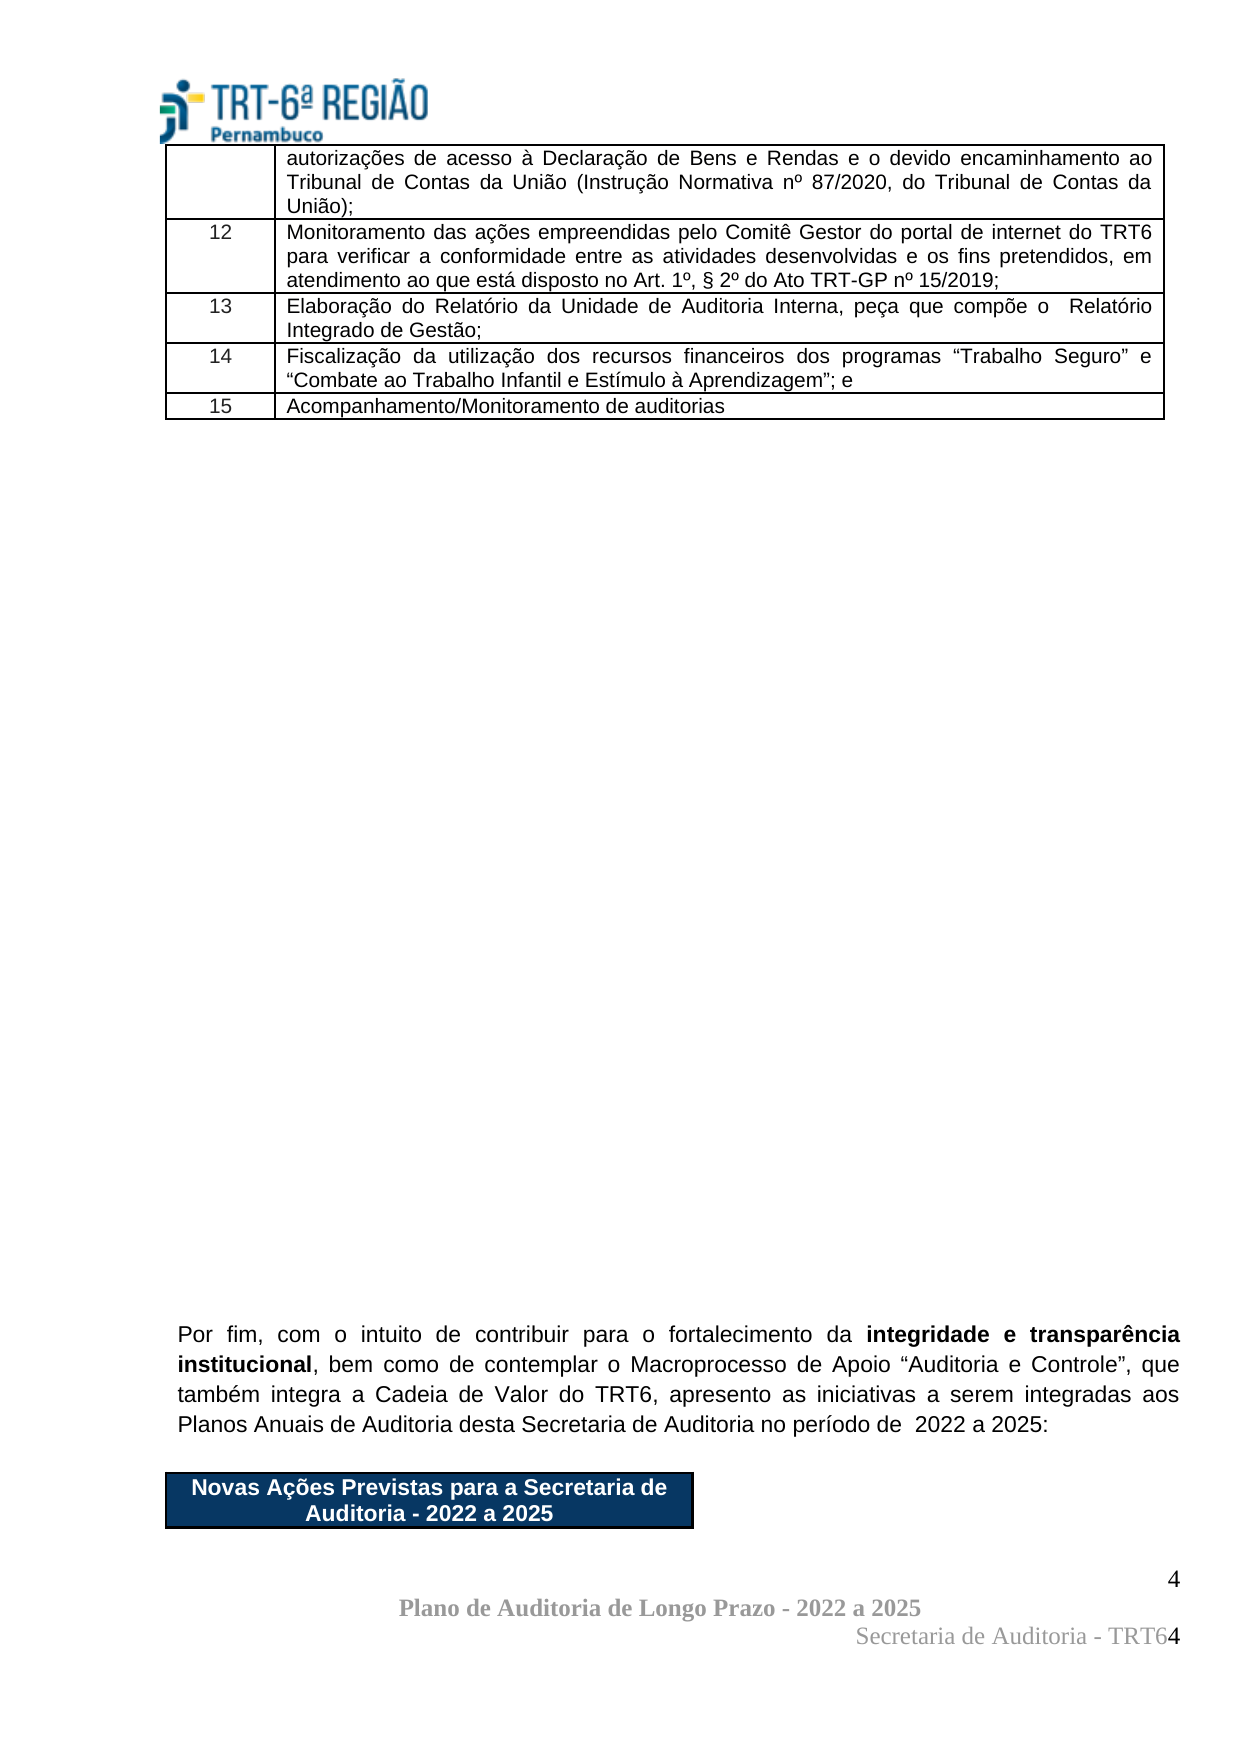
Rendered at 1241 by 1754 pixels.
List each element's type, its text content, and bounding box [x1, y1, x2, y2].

table_cell autorizações de acesso à Declaração de Bens e Rendas e o devido encaminhamento ao Tribunal de Contas da União (Instrução Normativa nº 87/2020, do Tribunal de Contas da União); [276, 146, 1163, 218]
table_cell Acompanhamento/Monitoramento de auditorias [276, 394, 1163, 418]
table_cell Monitoramento das ações empreendidas pelo Comitê Gestor do portal de internet do TRT6 para verificar a conformidade entre as atividades desenvolvidas e os fins pretendidos, em atendimento ao que está disposto no Art. 1º, § 2º do Ato TRT-GP nº 15/2019; [276, 220, 1163, 292]
table_cell 13 [167, 294, 274, 342]
table_cell Elaboração do Relatório da Unidade de Auditoria Interna, peça que compõe o Relatório Integrado de Gestão; [276, 294, 1163, 342]
picture [159, 75, 428, 144]
subtitle Por fim, com o intuito de contribuir para o fortalecimento da integridade e transparência institucional, bem como de contemplar o Macroprocesso de Apoio “Auditoria e Controle”, que também integra a Cadeia de Valor do TRT6, apresento as iniciativas a serem integradas aos Planos Anuais de Auditoria desta Secretaria de Auditoria no período de 2022 a 2025: [177, 1321, 1180, 1438]
table_cell Fiscalização da utilização dos recursos financeiros dos programas “Trabalho Seguro” e “Combate ao Trabalho Infantil e Estímulo à Aprendizagem”; e [276, 344, 1163, 392]
table_header Novas Ações Previstas para a Secretaria de Auditoria - 2022 a 2025 [167, 1474, 691, 1526]
table_cell 12 [167, 220, 274, 292]
table_cell 14 [167, 344, 274, 392]
table_cell [167, 146, 274, 218]
table_cell 15 [167, 394, 274, 418]
